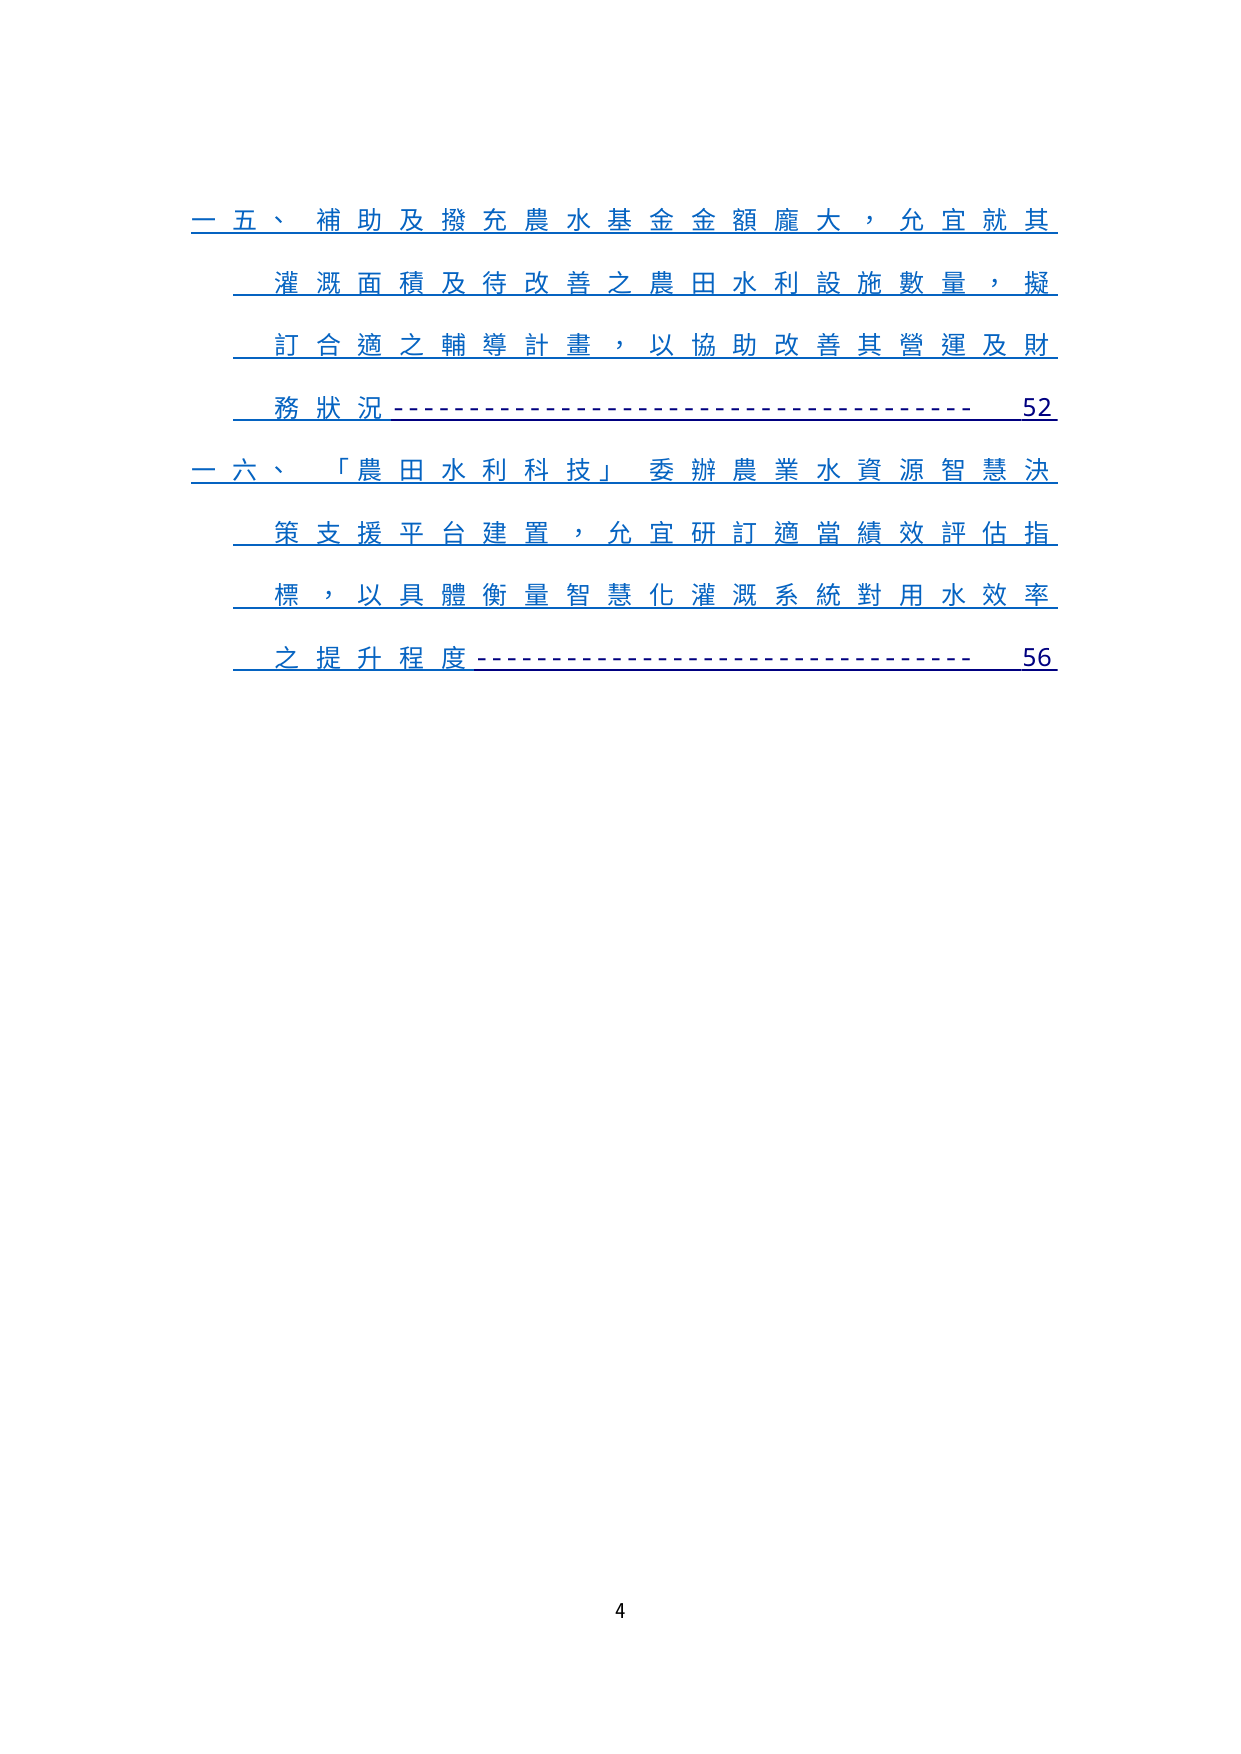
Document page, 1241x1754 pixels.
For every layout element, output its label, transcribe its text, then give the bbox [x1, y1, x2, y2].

text 一六、「農田水利科技」委辦農業水資源智慧決策支援平台建置，允宜研訂適當績效評估指標，以具體衡量智慧化灌溉系統對用水效率之提升程度 56 [183, 427, 1058, 677]
text 一五、補助及撥充農水基金金額龐大，允宜就其灌溉面積及待改善之農田水利設施數量，擬訂合適之輔導計畫，以協助改善其營運及財務狀況 52 [183, 177, 1058, 427]
